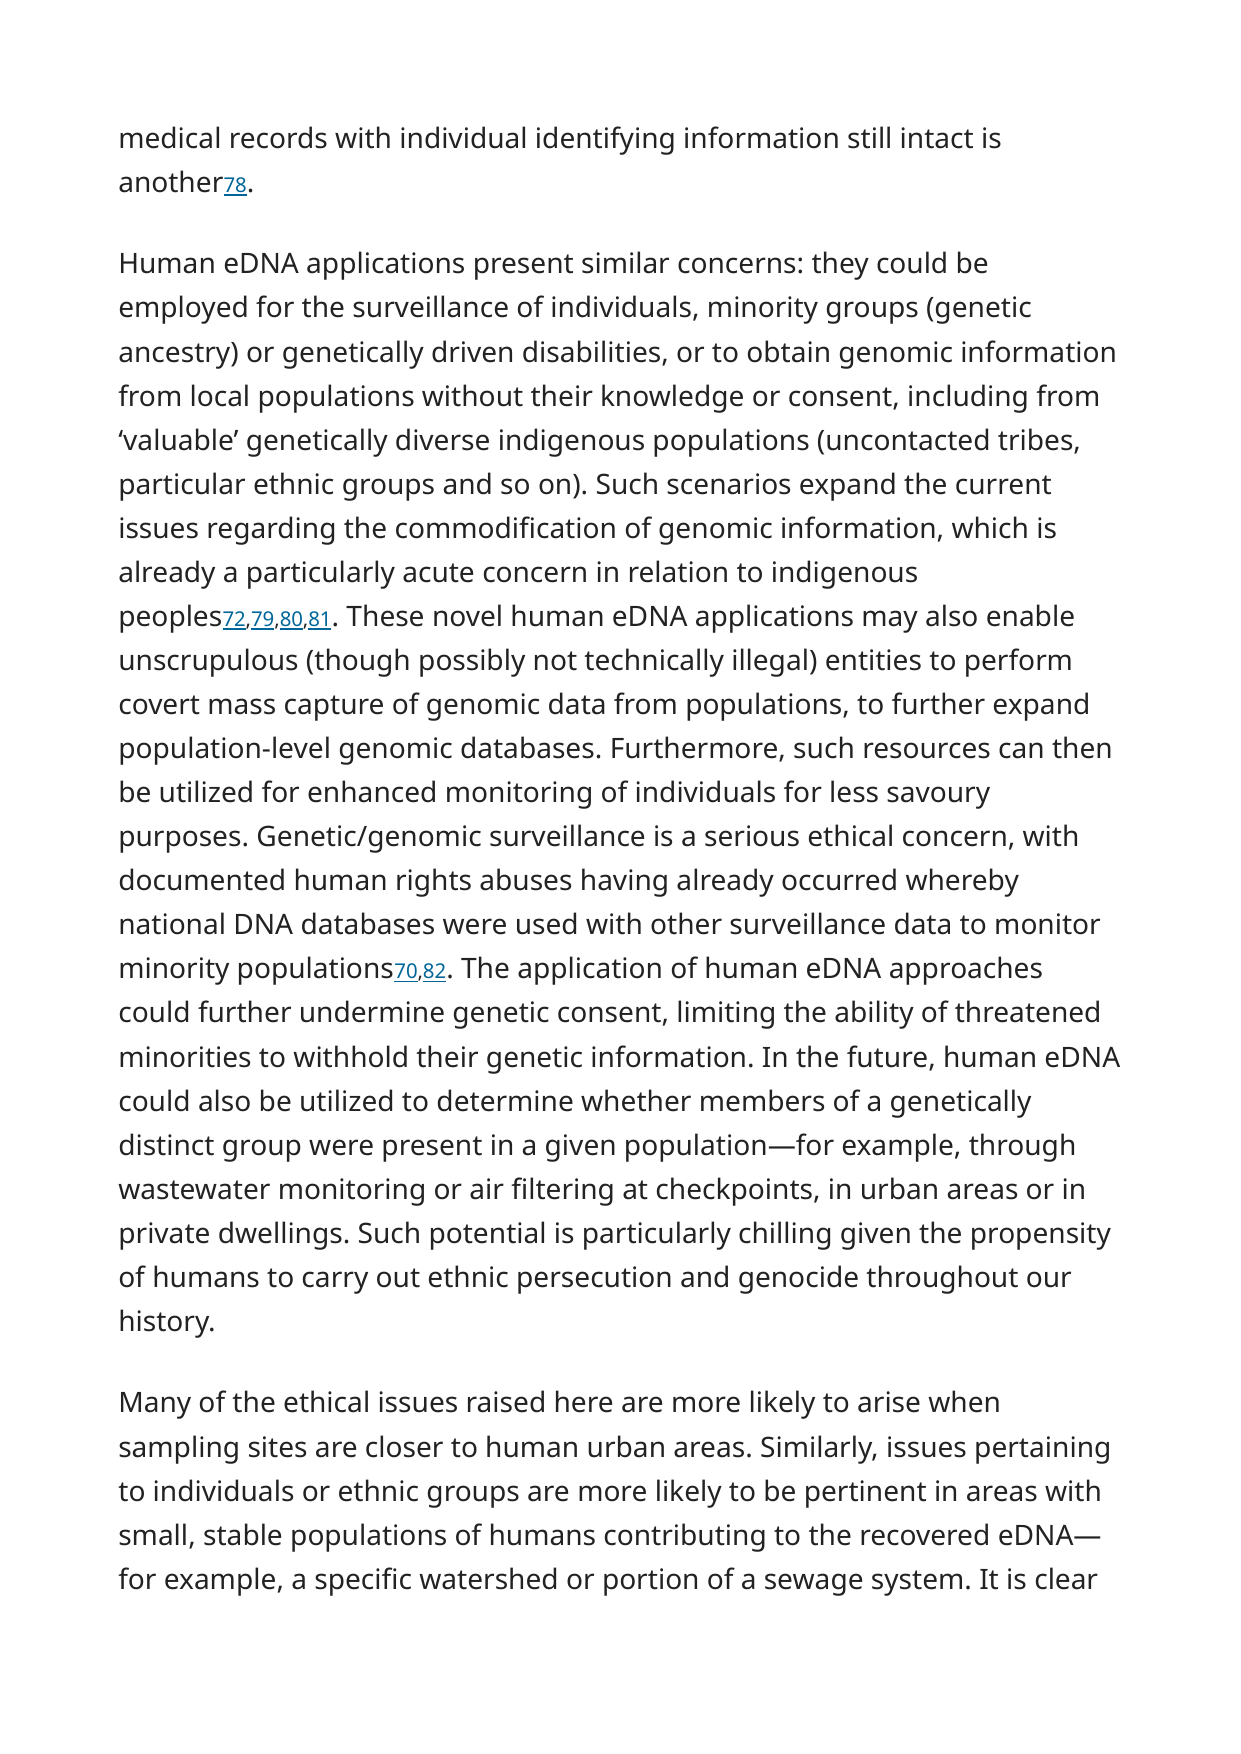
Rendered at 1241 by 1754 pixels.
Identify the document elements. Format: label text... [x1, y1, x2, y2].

text Human eDNA applications present similar concerns: they could be employed for the surveillance of individuals, minority groups (genetic ancestry) or genetically driven disabilities, or to obtain genomic information from local populations without their knowledge or consent, including from ‘valuable’ genetically diverse indigenous populations (uncontacted tribes, particular ethnic groups and so on). Such scenarios expand the current issues regarding the commodification of genomic information, which is already a particularly acute concern in relation to indigenous peoples72,79,80,81. These novel human eDNA applications may also enable unscrupulous (though possibly not technically illegal) entities to perform covert mass capture of genomic data from populations, to further expand population-level genomic databases. Furthermore, such resources can then be utilized for enhanced monitoring of individuals for less savoury purposes. Genetic/genomic surveillance is a serious ethical concern, with documented human rights abuses having already occurred whereby national DNA databases were used with other surveillance data to monitor minority populations70,82. The application of human eDNA approaches could further undermine genetic consent, limiting the ability of threatened minorities to withhold their genetic information. In the future, human eDNA could also be utilized to determine whether members of a genetically distinct group were present in a given population—for example, through wastewater monitoring or air filtering at checkpoints, in urban areas or in private dwellings. Such potential is particularly chilling given the propensity of humans to carry out ethnic persecution and genocide throughout our history. [118, 244, 1122, 1339]
text Many of the ethical issues raised here are more likely to arise when sampling sites are closer to human urban areas. Similarly, issues pertaining to individuals or ethnic groups are more likely to be pertinent in areas with small, stable populations of humans contributing to the recovered eDNA—for example, a specific watershed or portion of a sewage system. It is clear [118, 1383, 1122, 1597]
text medical records with individual identifying information still intact is another78. [118, 118, 1122, 201]
